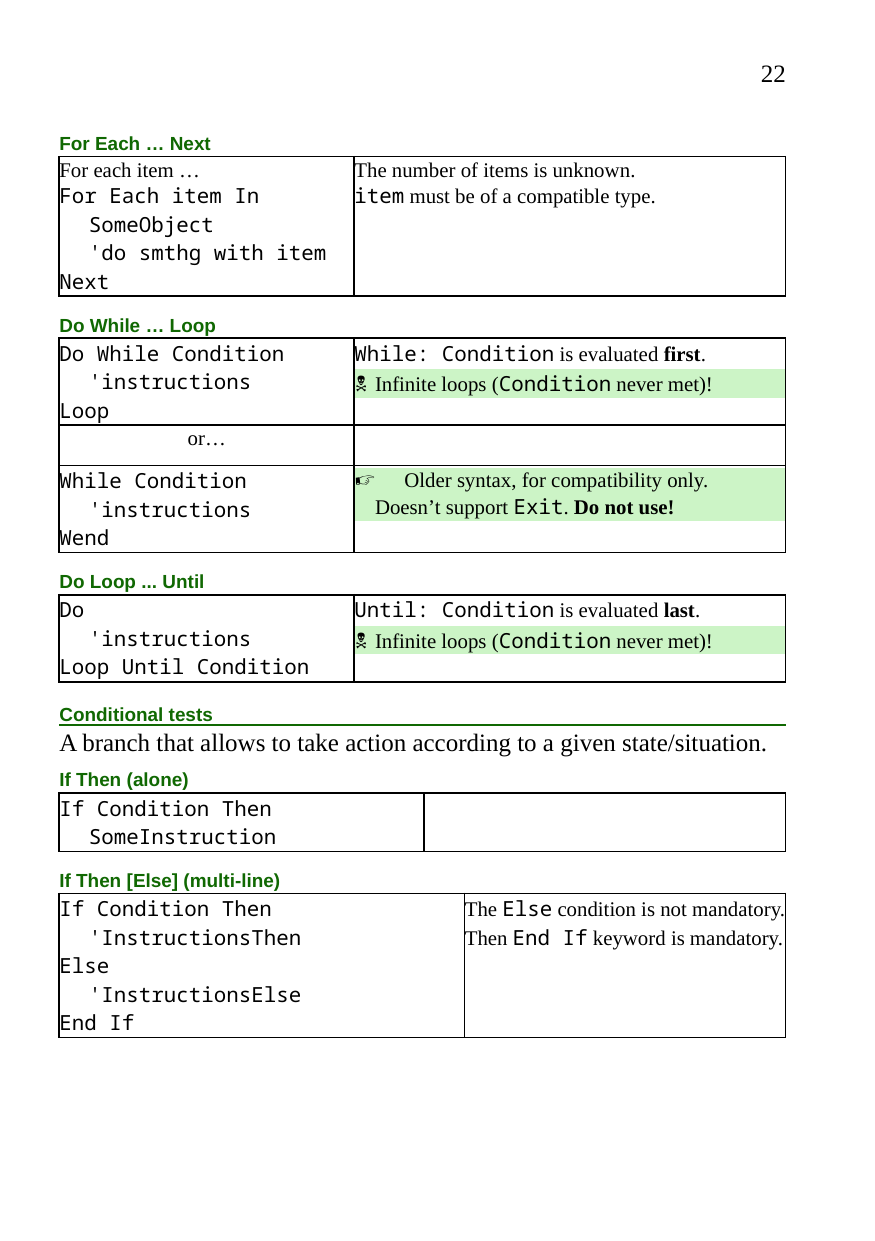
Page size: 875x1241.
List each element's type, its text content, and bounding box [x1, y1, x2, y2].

table_header Until: Condition is evaluated last.  Infinite loops (Condition never met)! [355, 596, 785, 626]
subtitle If Then (alone) [185, 774, 786, 790]
table_cell [355, 426, 785, 465]
subtitle If Then (alone) [130, 774, 185, 790]
table_cell  Older syntax, for compatibility only. Doesn’t support Exit. Do not use! [355, 521, 785, 552]
table_header If Condition Then 'InstructionsThen Else 'InstructionsElse End If [60, 894, 464, 1037]
subtitle If Then [Else] (multi-line) [276, 874, 786, 891]
table_header For each item … For Each item In SomeObject 'do smthg with item Next [60, 157, 353, 295]
table_header If Condition Then SomeInstruction [60, 794, 423, 851]
table_cell While Condition 'instructions Wend [60, 466, 353, 552]
table_header The number of items is unknown. item must be of a compatible type. [355, 157, 785, 295]
table_header While: Condition is evaluated first.  Infinite loops (Condition never met)! [355, 339, 785, 369]
subtitle If Then (alone) [59, 774, 129, 790]
subtitle Do Loop ... Until [59, 576, 786, 592]
subtitle If Then [Else] (multi-line) [187, 874, 276, 891]
table_header Do While Condition 'instructions Loop [60, 339, 353, 424]
subtitle Conditional tests [59, 707, 786, 724]
subtitle If Then [Else] (multi-line) [130, 874, 174, 891]
table_header While: Condition is evaluated first.  Infinite loops (Condition never met)! [355, 398, 785, 424]
table_header [425, 794, 785, 851]
subtitle Do While … Loop [59, 319, 786, 336]
table_header The Else condition is not mandatory. Then End If keyword is mandatory. [465, 894, 785, 1037]
subtitle For Each … Next [59, 137, 786, 154]
table_cell or… [60, 426, 353, 465]
table_header Until: Condition is evaluated last.  Infinite loops (Condition never met)! [355, 654, 785, 681]
table_header Do 'instructions Loop Until Condition [60, 596, 353, 681]
subtitle If Then [Else] (multi-line) [59, 874, 127, 891]
text A branch that allows to take action according to a given state/situation. [59, 728, 786, 757]
